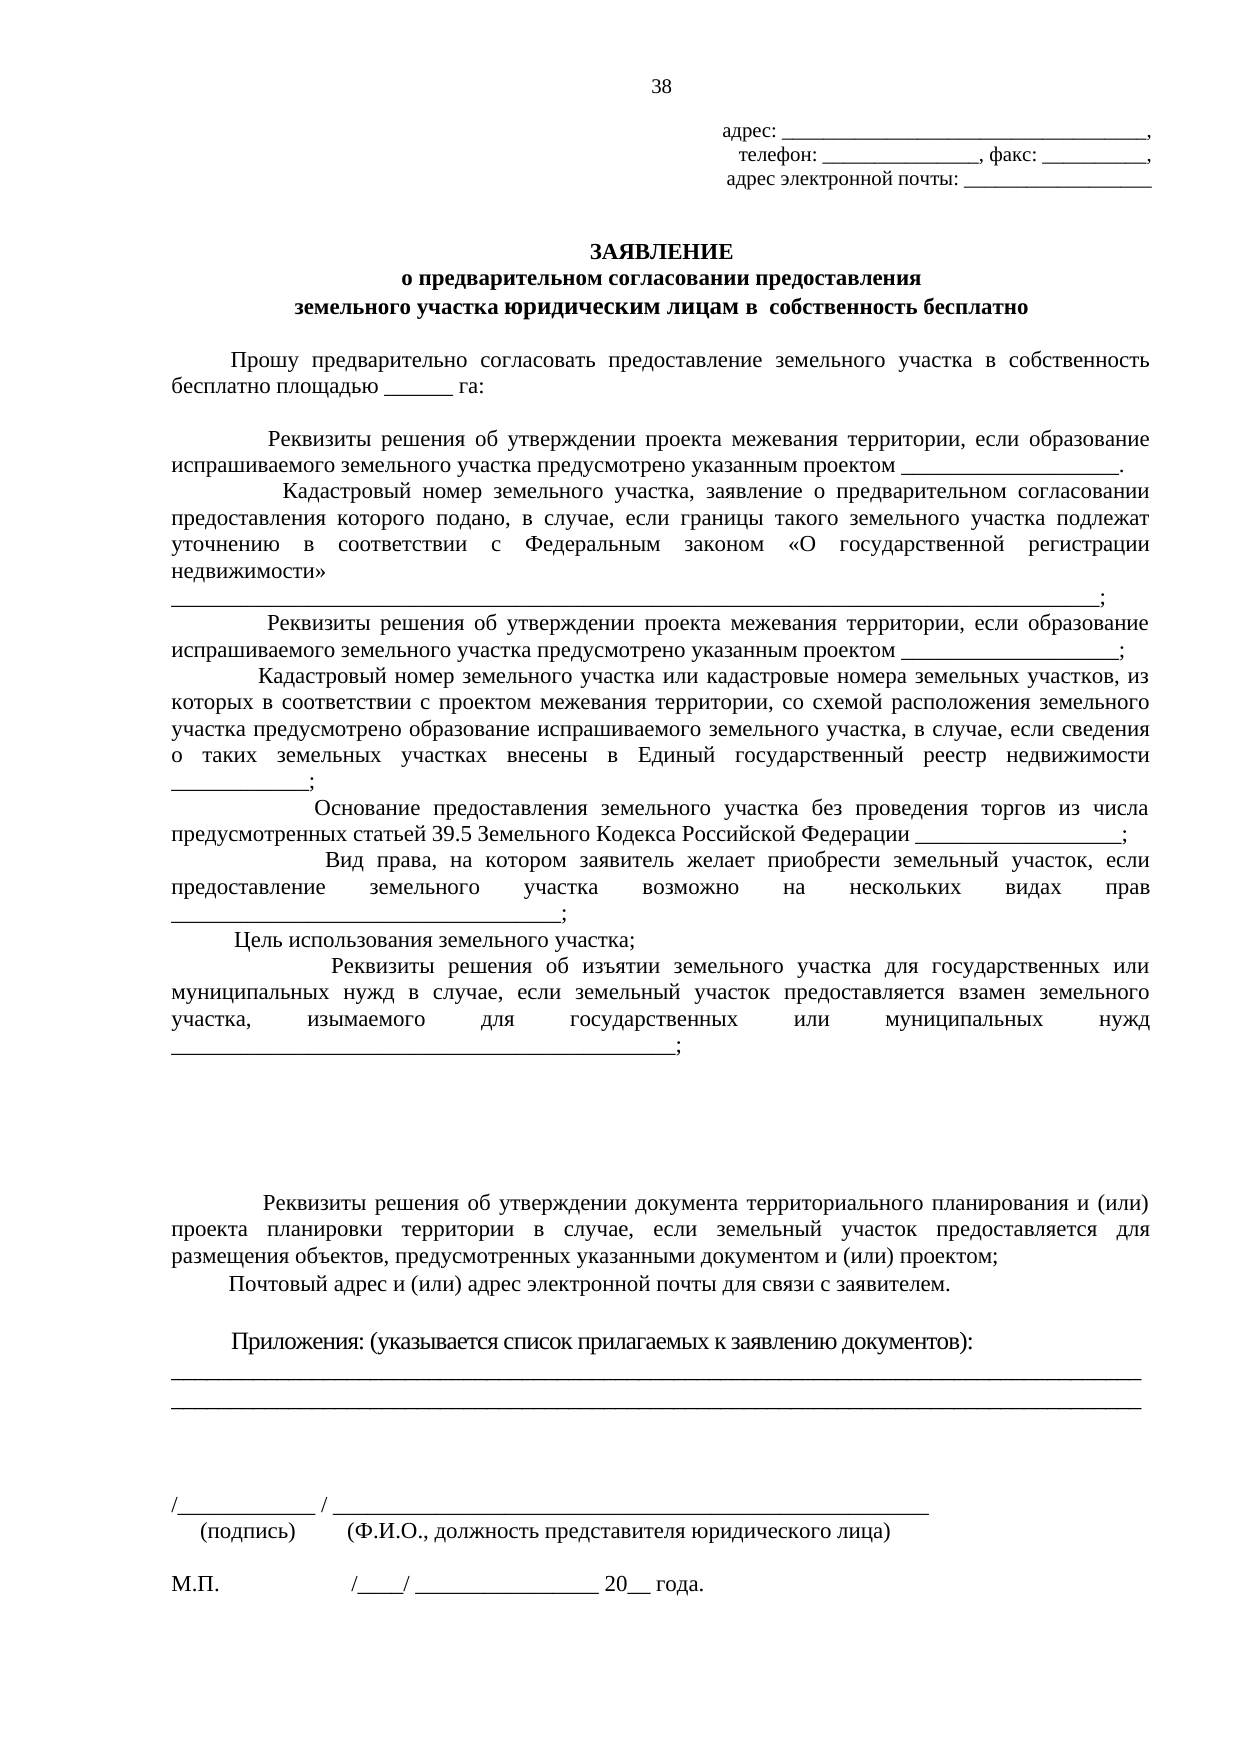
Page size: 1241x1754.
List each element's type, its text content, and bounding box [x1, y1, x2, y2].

text Цель использования земельного участка; [171, 926, 1152, 952]
text Основание предоставления земельного участка без проведения торгов из числа предусмотренных статьей 39.5 Земельного Кодекса Российской Федерации __________________; [171, 794, 1152, 847]
text адрес: ___________________________________, [171, 118, 1152, 142]
text Реквизиты решения об утверждении проекта межевания территории, если образование испрашиваемого земельного участка предусмотрено указанным проектом ___________________. [171, 425, 1152, 478]
text Вид права, на котором заявитель желает приобрести земельный участок, если предоставление земельного участка возможно на нескольких видах прав __________________________________; [171, 847, 1152, 926]
text Кадастровый номер земельного участка или кадастровые номера земельных участков, из которых в соответствии с проектом межевания территории, со схемой расположения земельного участка предусмотрено образование испрашиваемого земельного участка, в случае, если сведения о таких земельных участках внесены в Единый государственный реестр недвижимости ____________; [171, 662, 1152, 794]
text Реквизиты решения об утверждении проекта межевания территории, если образование испрашиваемого земельного участка предусмотрено указанным проектом ___________________; [171, 609, 1152, 662]
text М.П. /____/ ________________ 20__ года. [171, 1570, 1152, 1596]
text о предварительном согласовании предоставления [171, 264, 1152, 291]
text Кадастровый номер земельного участка, заявление о предварительном согласовании предоставления которого подано, в случае, если границы такого земельного участка подлежат уточнению в соответствии с Федеральным законом «О государственной регистрации недвижимости» [171, 478, 1152, 583]
text земельного участка юридическим лицам в собственность бесплатно [171, 291, 1152, 319]
text ЗАЯВЛЕНИЕ [171, 238, 1152, 264]
text _________________________________________________________________________________; [171, 583, 1152, 609]
text Прошу предварительно согласовать предоставление земельного участка в собственность бесплатно площадью ______ га: [171, 346, 1152, 398]
text адрес электронной почты: __________________ [171, 166, 1152, 190]
text Реквизиты решения об утверждении документа территориального планирования и (или) проекта планировки территории в случае, если земельный участок предоставляется для размещения объектов, предусмотренных указанными документом и (или) проектом; [171, 1189, 1152, 1268]
text Реквизиты решения об изъятии земельного участка для государственных или муниципальных нужд в случае, если земельный участок предоставляется взамен земельного участка, изымаемого для государственных или муниципальных нужд ____________________________________________; [171, 952, 1152, 1057]
text Приложения: (указывается список прилагаемых к заявлению документов): [171, 1326, 1152, 1354]
text телефон: _______________, факс: __________, [171, 142, 1152, 166]
text ___________________________________________________________________________________ [171, 1383, 1152, 1412]
text Почтовый адрес и (или) адрес электронной почты для связи с заявителем. [171, 1268, 1152, 1297]
text ___________________________________________________________________________________ [171, 1354, 1152, 1383]
text (подпись) (Ф.И.О., должность представителя юридического лица) [171, 1517, 1152, 1544]
text /____________ / ____________________________________________________ [171, 1491, 1152, 1517]
